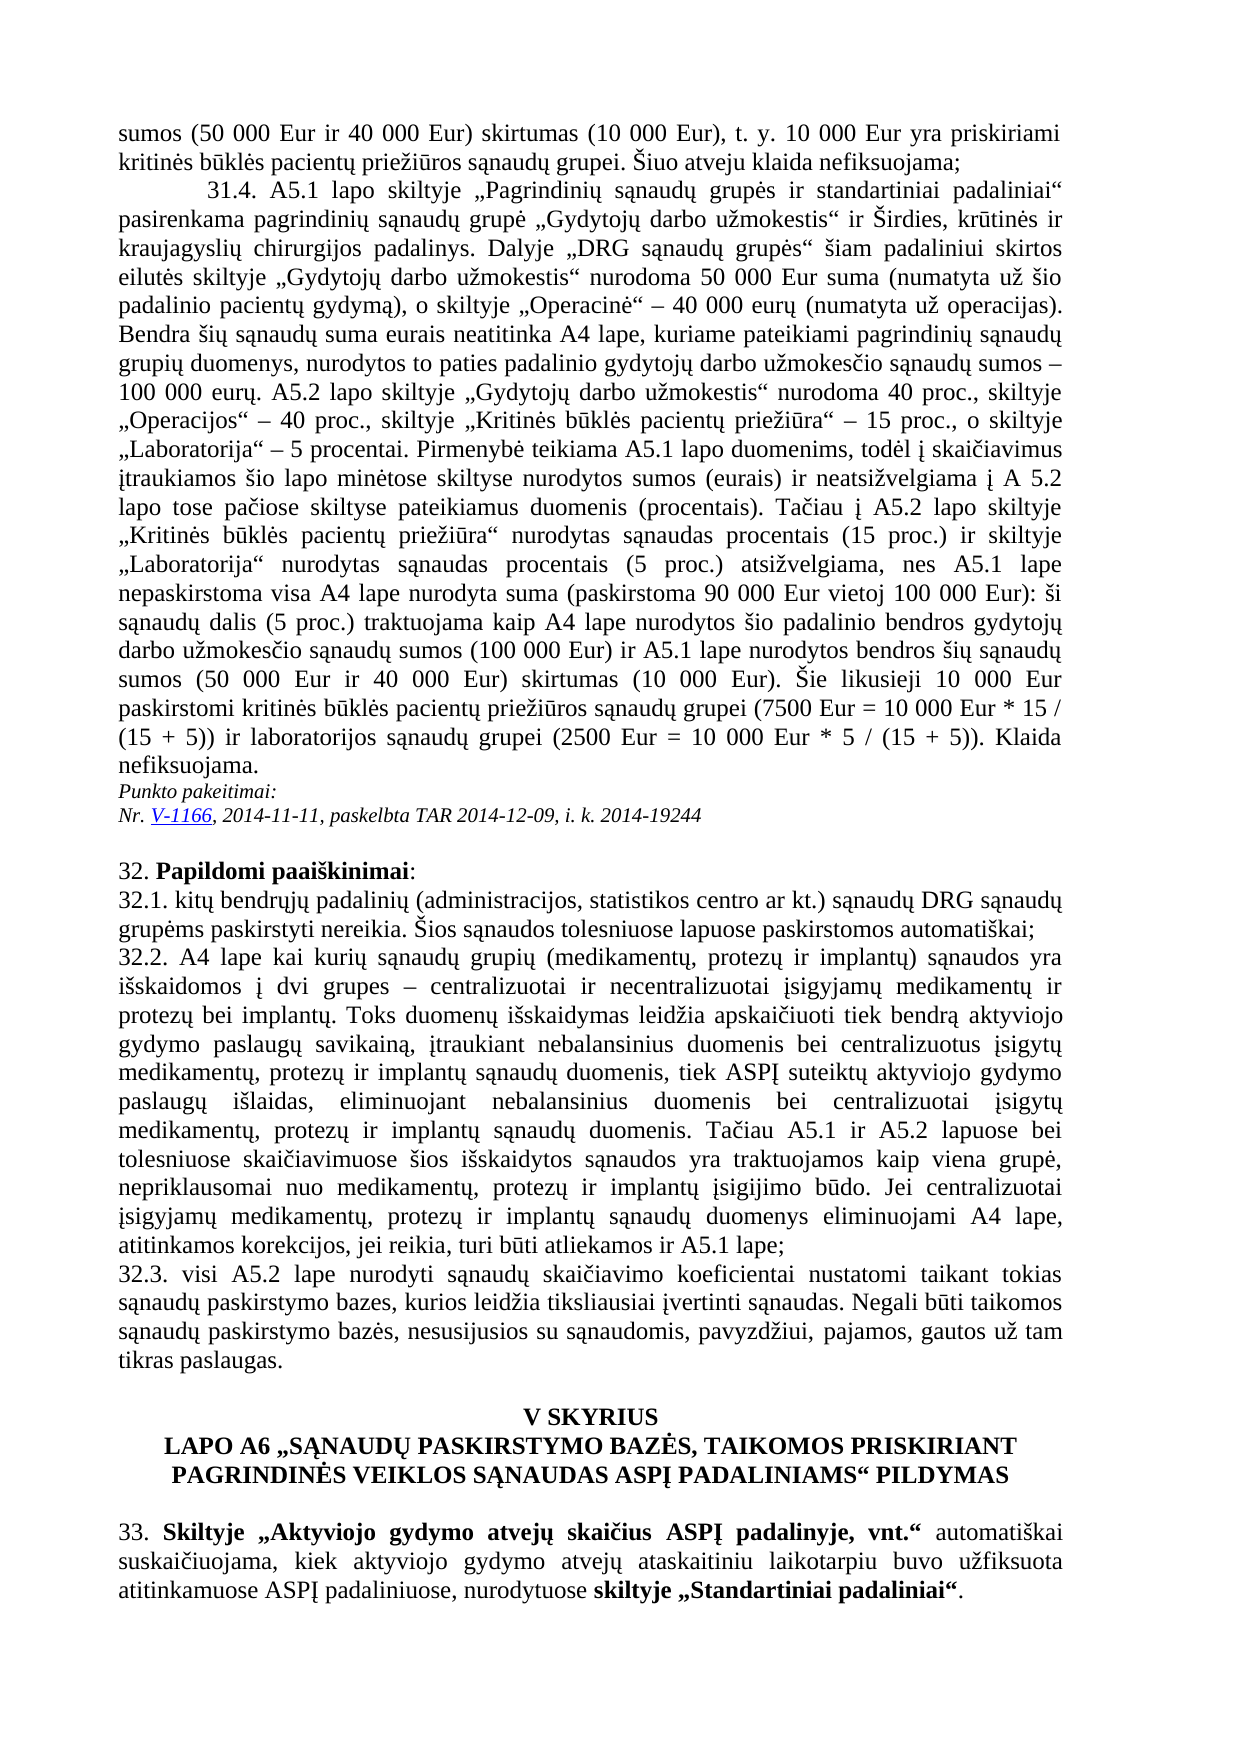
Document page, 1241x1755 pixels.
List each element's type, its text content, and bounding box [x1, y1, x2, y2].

text Punkto pakeitimai: [118, 779, 1063, 803]
text 33. Skiltyje „Aktyviojo gydymo atvejų skaičius ASPĮ padalinyje, vnt.“ automatiškai suskaičiuojama, kiek aktyviojo gydymo atvejų ataskaitiniu laikotarpiu buvo užfiksuota atitinkamuose ASPĮ padaliniuose, nurodytuose skiltyje „Standartiniai padaliniai“. [118, 1517, 1063, 1604]
text V SKYRIUS [118, 1402, 1063, 1431]
text LAPO A6 „SĄNAUDŲ PASKIRSTYMO BAZĖS, TAIKOMOS PRISKIRIANT PAGRINDINĖS VEIKLOS SĄNAUDAS ASPĮ PADALINIAMS“ PILDYMAS [118, 1431, 1063, 1489]
text sumos (50 000 Eur ir 40 000 Eur) skirtumas (10 000 Eur), t. y. 10 000 Eur yra priskiriami kritinės būklės pacientų priežiūros sąnaudų grupei. Šiuo atveju klaida nefiksuojama; [118, 118, 1063, 176]
text 32. Papildomi paaiškinimai: [118, 856, 1063, 885]
text 32.1. kitų bendrųjų padalinių (administracijos, statistikos centro ar kt.) sąnaudų DRG sąnaudų grupėms paskirstyti nereikia. Šios sąnaudos tolesniuose lapuose paskirstomos automatiškai; [118, 885, 1063, 942]
text Nr. V-1166, 2014-11-11, paskelbta TAR 2014-12-09, i. k. 2014-19244 [118, 803, 1063, 827]
text 32.2. A4 lape kai kurių sąnaudų grupių (medikamentų, protezų ir implantų) sąnaudos yra išskaidomos į dvi grupes – centralizuotai ir necentralizuotai įsigyjamų medikamentų ir protezų bei implantų. Toks duomenų išskaidymas leidžia apskaičiuoti tiek bendrą aktyviojo gydymo paslaugų savikainą, įtraukiant nebalansinius duomenis bei centralizuotus įsigytų medikamentų, protezų ir implantų sąnaudų duomenis, tiek ASPĮ suteiktų aktyviojo gydymo paslaugų išlaidas, eliminuojant nebalansinius duomenis bei centralizuotai įsigytų medikamentų, protezų ir implantų sąnaudų duomenis. Tačiau A5.1 ir A5.2 lapuose bei tolesniuose skaičiavimuose šios išskaidytos sąnaudos yra traktuojamos kaip viena grupė, nepriklausomai nuo medikamentų, protezų ir implantų įsigijimo būdo. Jei centralizuotai įsigyjamų medikamentų, protezų ir implantų sąnaudų duomenys eliminuojami A4 lape, atitinkamos korekcijos, jei reikia, turi būti atliekamos ir A5.1 lape; [118, 942, 1063, 1259]
text 31.4. A5.1 lapo skiltyje „Pagrindinių sąnaudų grupės ir standartiniai padaliniai“ pasirenkama pagrindinių sąnaudų grupė „Gydytojų darbo užmokestis“ ir Širdies, krūtinės ir kraujagyslių chirurgijos padalinys. Dalyje „DRG sąnaudų grupės“ šiam padaliniui skirtos eilutės skiltyje „Gydytojų darbo užmokestis“ nurodoma 50 000 Eur suma (numatyta už šio padalinio pacientų gydymą), o skiltyje „Operacinė“ – 40 000 eurų (numatyta už operacijas). Bendra šių sąnaudų suma eurais neatitinka A4 lape, kuriame pateikiami pagrindinių sąnaudų grupių duomenys, nurodytos to paties padalinio gydytojų darbo užmokesčio sąnaudų sumos – 100 000 eurų. A5.2 lapo skiltyje „Gydytojų darbo užmokestis“ nurodoma 40 proc., skiltyje „Operacijos“ – 40 proc., skiltyje „Kritinės būklės pacientų priežiūra“ – 15 proc., o skiltyje „Laboratorija“ – 5 procentai. Pirmenybė teikiama A5.1 lapo duomenims, todėl į skaičiavimus įtraukiamos šio lapo minėtose skiltyse nurodytos sumos (eurais) ir neatsižvelgiama į A 5.2 lapo tose pačiose skiltyse pateikiamus duomenis (procentais). Tačiau į A5.2 lapo skiltyje „Kritinės būklės pacientų priežiūra“ nurodytas sąnaudas procentais (15 proc.) ir skiltyje „Laboratorija“ nurodytas sąnaudas procentais (5 proc.) atsižvelgiama, nes A5.1 lape nepaskirstoma visa A4 lape nurodyta suma (paskirstoma 90 000 Eur vietoj 100 000 Eur): ši sąnaudų dalis (5 proc.) traktuojama kaip A4 lape nurodytos šio padalinio bendros gydytojų darbo užmokesčio sąnaudų sumos (100 000 Eur) ir A5.1 lape nurodytos bendros šių sąnaudų sumos (50 000 Eur ir 40 000 Eur) skirtumas (10 000 Eur). Šie likusieji 10 000 Eur paskirstomi kritinės būklės pacientų priežiūros sąnaudų grupei (7500 Eur = 10 000 Eur * 15 / (15 + 5)) ir laboratorijos sąnaudų grupei (2500 Eur = 10 000 Eur * 5 / (15 + 5)). Klaida nefiksuojama. [118, 176, 1063, 779]
text 32.3. visi A5.2 lape nurodyti sąnaudų skaičiavimo koeficientai nustatomi taikant tokias sąnaudų paskirstymo bazes, kurios leidžia tiksliausiai įvertinti sąnaudas. Negali būti taikomos sąnaudų paskirstymo bazės, nesusijusios su sąnaudomis, pavyzdžiui, pajamos, gautos už tam tikras paslaugas. [118, 1259, 1063, 1374]
